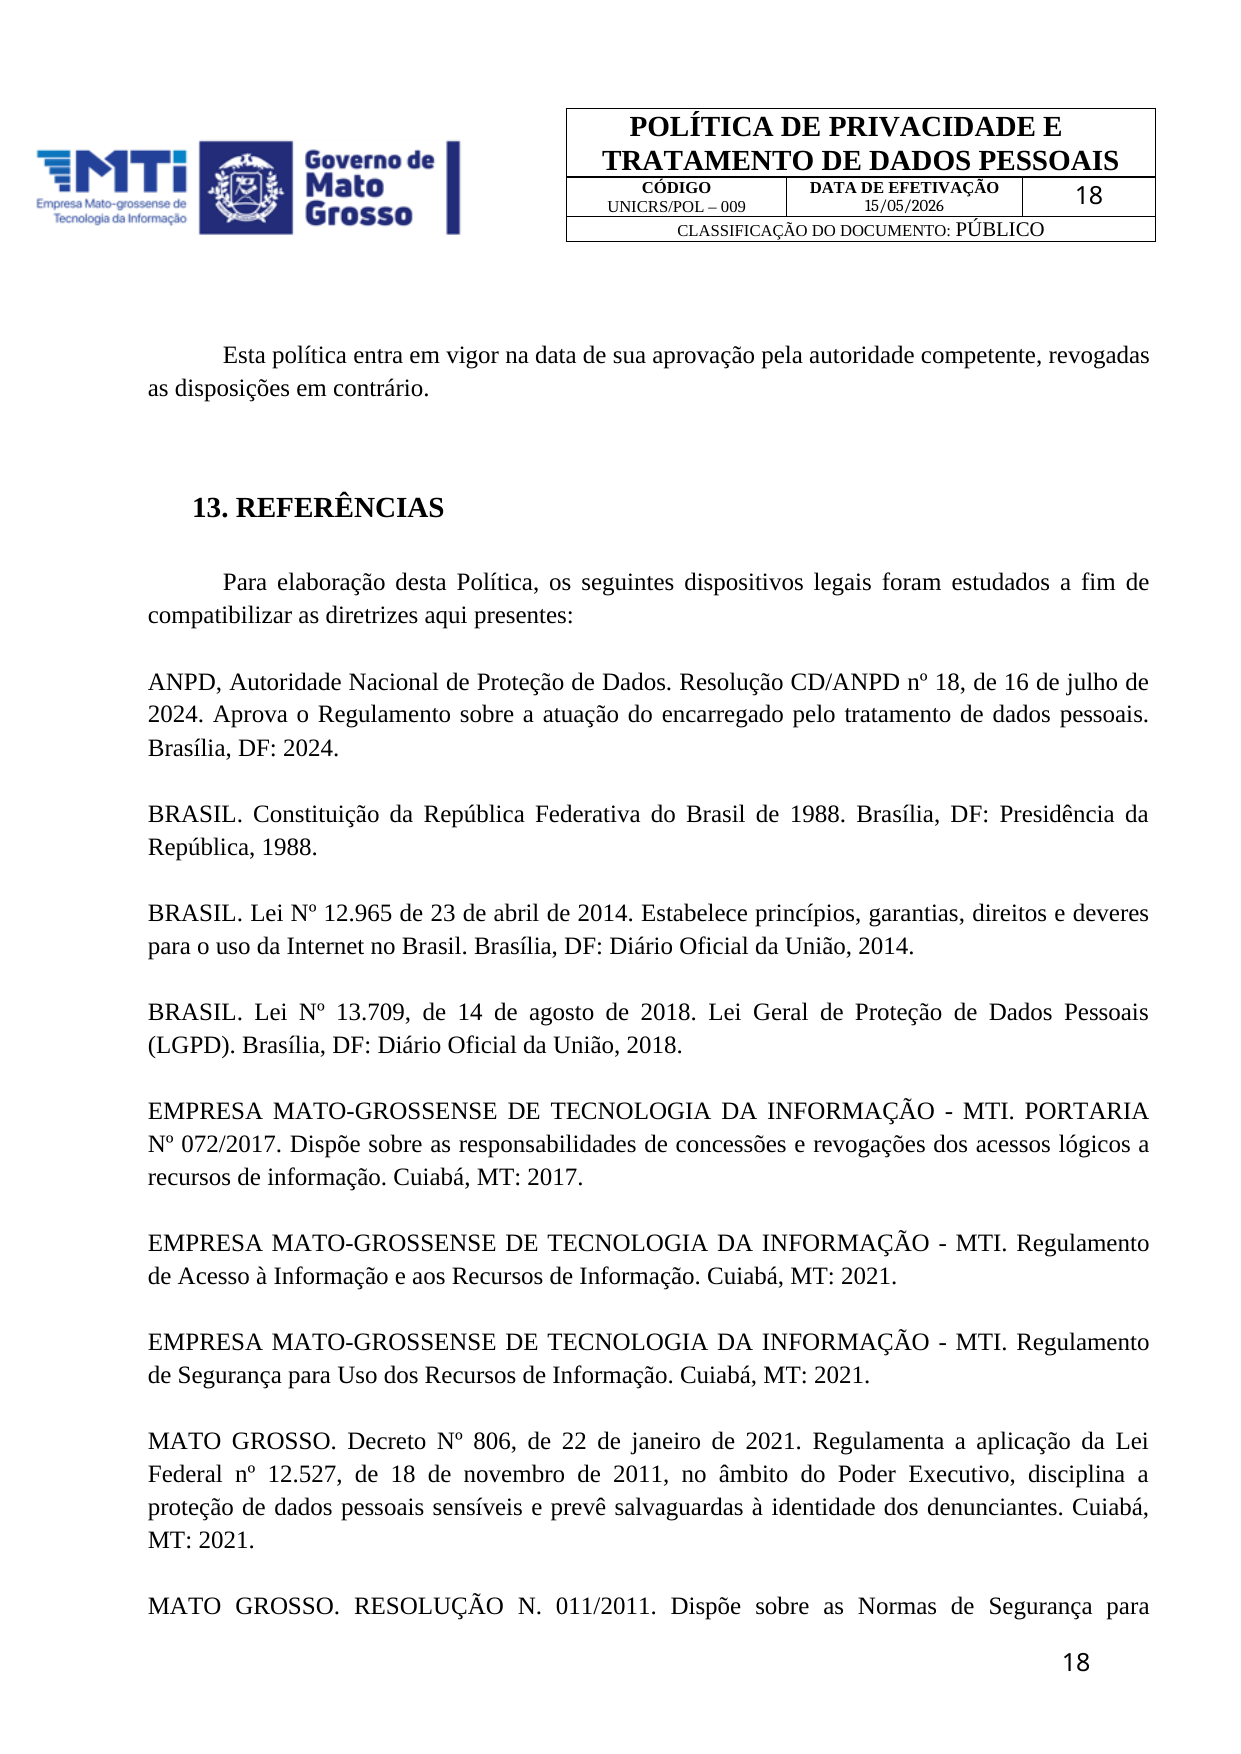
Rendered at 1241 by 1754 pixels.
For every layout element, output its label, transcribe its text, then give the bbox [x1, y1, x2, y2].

text Esta política entra em vigor na data de sua aprovação pela autoridade competente, revogadas as disposições em contrário. [148, 340, 1150, 402]
text BRASIL. Lei Nº 12.965 de 23 de abril de 2014. Estabelece princípios, garantias, direitos e deveres para o uso da Internet no Brasil. Brasília, DF: Diário Oficial da União, 2014. [148, 898, 1150, 959]
text MATO GROSSO. RESOLUÇÃO N. 011/2011. Dispõe sobre as Normas de Segurança para [148, 1591, 1150, 1620]
list Para elaboração desta Política, os seguintes dispositivos legais foram estudados a fim de compatibilizar as diretrizes aqui presentes: [148, 567, 1150, 629]
text EMPRESA MATO-GROSSENSE DE TECNOLOGIA DA INFORMAÇÃO - MTI. Regulamento de Segurança para Uso dos Recursos de Informação. Cuiabá, MT: 2021. [148, 1327, 1150, 1389]
picture [22, 136, 468, 243]
subtitle 13. REFERÊNCIAS [192, 490, 1150, 524]
text EMPRESA MATO-GROSSENSE DE TECNOLOGIA DA INFORMAÇÃO - MTI. Regulamento de Acesso à Informação e aos Recursos de Informação. Cuiabá, MT: 2021. [148, 1228, 1150, 1290]
text EMPRESA MATO-GROSSENSE DE TECNOLOGIA DA INFORMAÇÃO - MTI. PORTARIA Nº 072/2017. Dispõe sobre as responsabilidades de concessões e revogações dos acessos lógicos a recursos de informação. Cuiabá, MT: 2017. [148, 1096, 1150, 1191]
text BRASIL. Lei Nº 13.709, de 14 de agosto de 2018. Lei Geral de Proteção de Dados Pessoais (LGPD). Brasília, DF: Diário Oficial da União, 2018. [148, 997, 1150, 1058]
text BRASIL. Constituição da República Federativa do Brasil de 1988. Brasília, DF: Presidência da República, 1988. [148, 799, 1150, 860]
text MATO GROSSO. Decreto Nº 806, de 22 de janeiro de 2021. Regulamenta a aplicação da Lei Federal nº 12.527, de 18 de novembro de 2011, no âmbito do Poder Executivo, disciplina a proteção de dados pessoais sensíveis e prevê salvaguardas à identidade dos denunciantes. Cuiabá, MT: 2021. [148, 1426, 1150, 1554]
text ANPD, Autoridade Nacional de Proteção de Dados. Resolução CD/ANPD nº 18, de 16 de julho de 2024. Aprova o Regulamento sobre a atuação do encarregado pelo tratamento de dados pessoais. Brasília, DF: 2024. [148, 667, 1150, 761]
